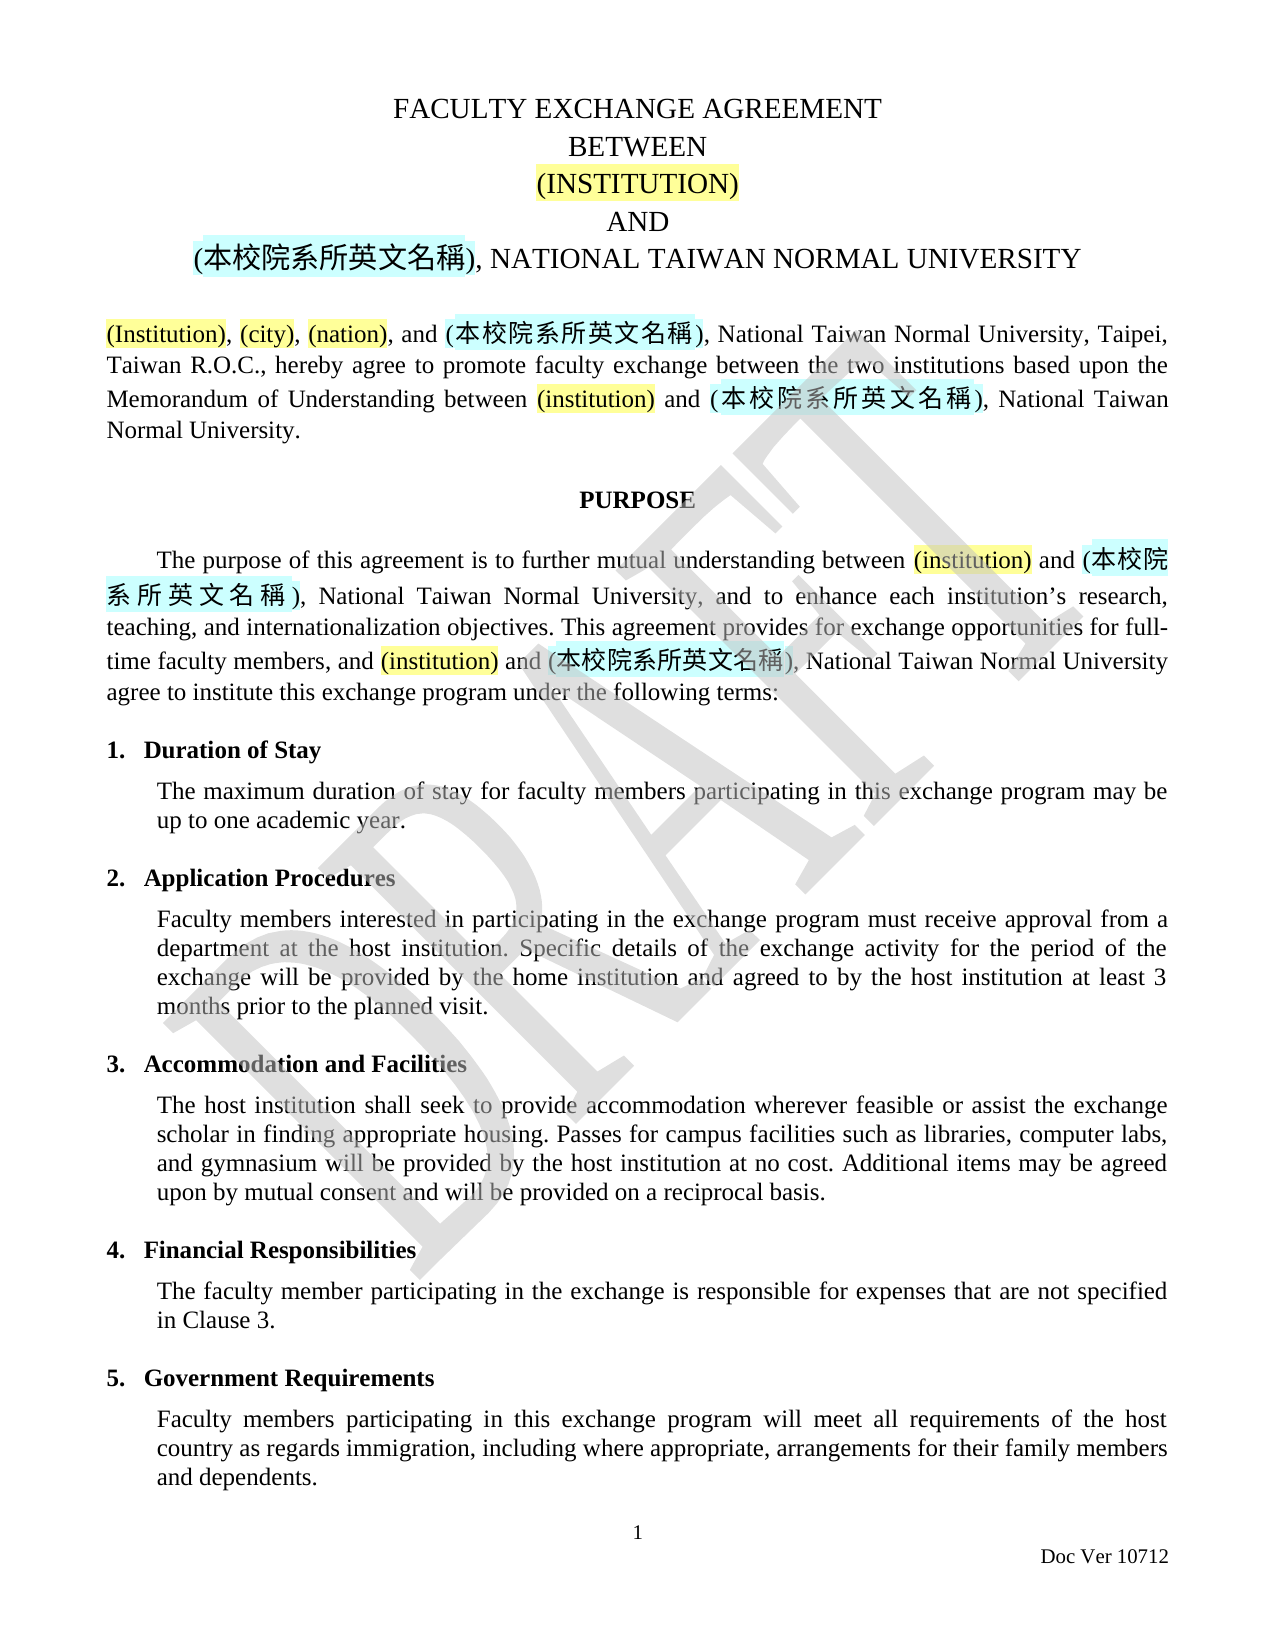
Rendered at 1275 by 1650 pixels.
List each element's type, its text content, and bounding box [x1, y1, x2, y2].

text (Institution), (city), (nation), and (本校院系所英文名稱), National Taiwan Normal University, Taipei, Taiwan R.O.C., hereby agree to promote faculty exchange between the two institutions based upon the Memorandum of Understanding between (institution) and (本校院系所英文名稱), National Taiwan Normal University. [106, 314, 1169, 444]
list Application Procedures [809, 863, 1169, 892]
text The maximum duration of stay for faculty members participating in this exchange program may be up to one academic year. [613, 776, 699, 834]
text The purpose of this agreement is to further mutual understanding between (institution) and (本校院系所英文名稱), National Taiwan Normal University, and to enhance each institution’s research, teaching, and internationalization objectives. This agreement provides for exchange opportunities for full-time faculty members, and (institution) and (本校院系所英文名稱), National Taiwan Normal University agree to institute this exchange program under the following terms: [106, 539, 786, 706]
text AND [106, 201, 1169, 239]
list Duration of Stay [106, 735, 585, 764]
text The host institution shall seek to provide accommodation wherever feasible or assist the exchange scholar in finding appropriate housing. Passes for campus facilities such as libraries, computer labs, and gymnasium will be provided by the host institution at no cost. Additional items may be agreed upon by mutual consent and will be provided on a reciprocal basis. [157, 1090, 379, 1205]
list Application Procedures [106, 863, 376, 892]
subtitle [783, 486, 894, 514]
list Accommodation and Facilities [576, 1049, 1169, 1078]
text The maximum duration of stay for faculty members participating in this exchange program may be up to one academic year. [688, 801, 769, 834]
text The faculty member participating in the exchange is responsible for expenses that are not specified in Clause 3. [157, 1276, 1169, 1333]
text BETWEEN [106, 126, 1169, 164]
text The host institution shall seek to provide accommodation wherever feasible or assist the exchange scholar in finding appropriate housing. Passes for campus facilities such as libraries, computer labs, and gymnasium will be provided by the host institution at no cost. Additional items may be agreed upon by mutual consent and will be provided on a reciprocal basis. [308, 1090, 487, 1205]
list Application Procedures [672, 863, 806, 892]
list Accommodation and Facilities [267, 1049, 448, 1078]
text Faculty members interested in participating in the exchange program must receive approval from a department at the host institution. Specific details of the exchange activity for the period of the exchange will be provided by the home institution and agreed to by the host institution at least 3 months prior to the planned visit. [501, 953, 668, 1019]
list Financial Responsibilities [106, 1235, 421, 1263]
text The purpose of this agreement is to further mutual understanding between (institution) and (本校院系所英文名稱), National Taiwan Normal University, and to enhance each institution’s research, teaching, and internationalization objectives. This agreement provides for exchange opportunities for full-time faculty members, and (institution) and (本校院系所英文名稱), National Taiwan Normal University agree to institute this exchange program under the following terms: [672, 539, 1169, 706]
text The maximum duration of stay for faculty members participating in this exchange program may be up to one academic year. [157, 776, 632, 834]
subtitle [743, 486, 792, 514]
text Faculty members interested in participating in the exchange program must receive approval from a department at the host institution. Specific details of the exchange activity for the period of the exchange will be provided by the home institution and agreed to by the host institution at least 3 months prior to the planned visit. [157, 904, 503, 1019]
text Faculty members interested in participating in the exchange program must receive approval from a department at the host institution. Specific details of the exchange activity for the period of the exchange will be provided by the home institution and agreed to by the host institution at least 3 months prior to the planned visit. [682, 904, 1169, 1019]
text The host institution shall seek to provide accommodation wherever feasible or assist the exchange scholar in finding appropriate housing. Passes for campus facilities such as libraries, computer labs, and gymnasium will be provided by the host institution at no cost. Additional items may be agreed upon by mutual consent and will be provided on a reciprocal basis. [495, 1090, 1169, 1205]
list Application Procedures [529, 863, 671, 892]
list [438, 1235, 1169, 1263]
list Accommodation and Facilities [106, 1049, 252, 1078]
text (本校院系所英文名稱), NATIONAL TAIWAN NORMAL UNIVERSITY [106, 239, 1169, 276]
list Government Requirements [106, 1363, 1169, 1392]
list [679, 735, 844, 764]
list [585, 735, 665, 764]
text Faculty members interested in participating in the exchange program must receive approval from a department at the host institution. Specific details of the exchange activity for the period of the exchange will be provided by the home institution and agreed to by the host institution at least 3 months prior to the planned visit. [220, 963, 393, 1019]
text The maximum duration of stay for faculty members participating in this exchange program may be up to one academic year. [741, 776, 1169, 834]
list [858, 735, 1169, 764]
text FACULTY EXCHANGE AGREEMENT [106, 89, 1169, 126]
list Accommodation and Facilities [467, 1049, 562, 1078]
list Application Procedures [390, 863, 512, 892]
text Faculty members participating in this exchange program will meet all requirements of the host country as regards immigration, including where appropriate, arrangements for their family members and dependents. [157, 1404, 1169, 1491]
text (INSTITUTION) [106, 164, 1169, 201]
subtitle [910, 486, 1169, 514]
text Faculty members interested in participating in the exchange program must receive approval from a department at the host institution. Specific details of the exchange activity for the period of the exchange will be provided by the home institution and agreed to by the host institution at least 3 months prior to the planned visit. [542, 904, 713, 988]
subtitle [709, 496, 751, 514]
subtitle PURPOSE [106, 486, 698, 514]
